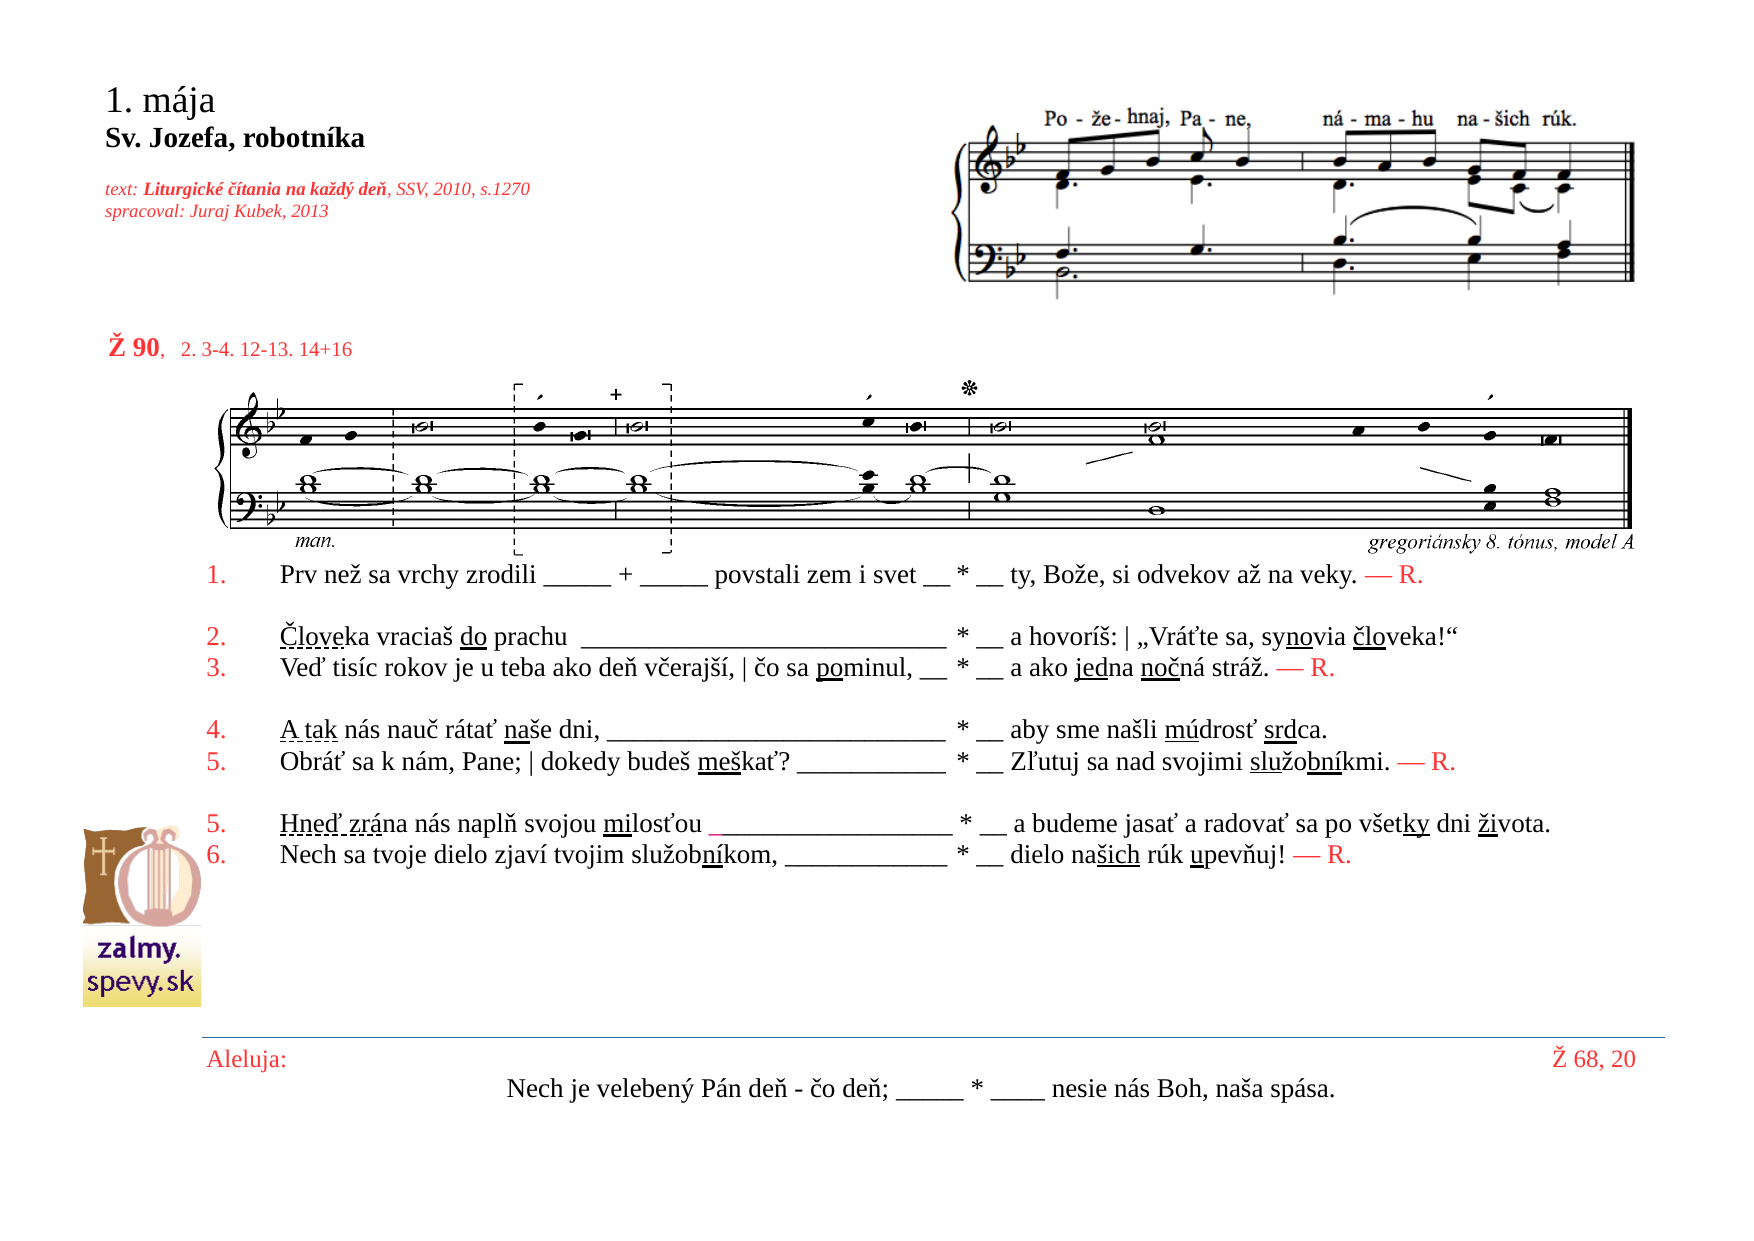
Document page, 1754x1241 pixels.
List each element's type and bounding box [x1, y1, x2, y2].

picture [206, 373, 1637, 561]
picture [936, 87, 1642, 305]
picture [82, 825, 202, 1007]
